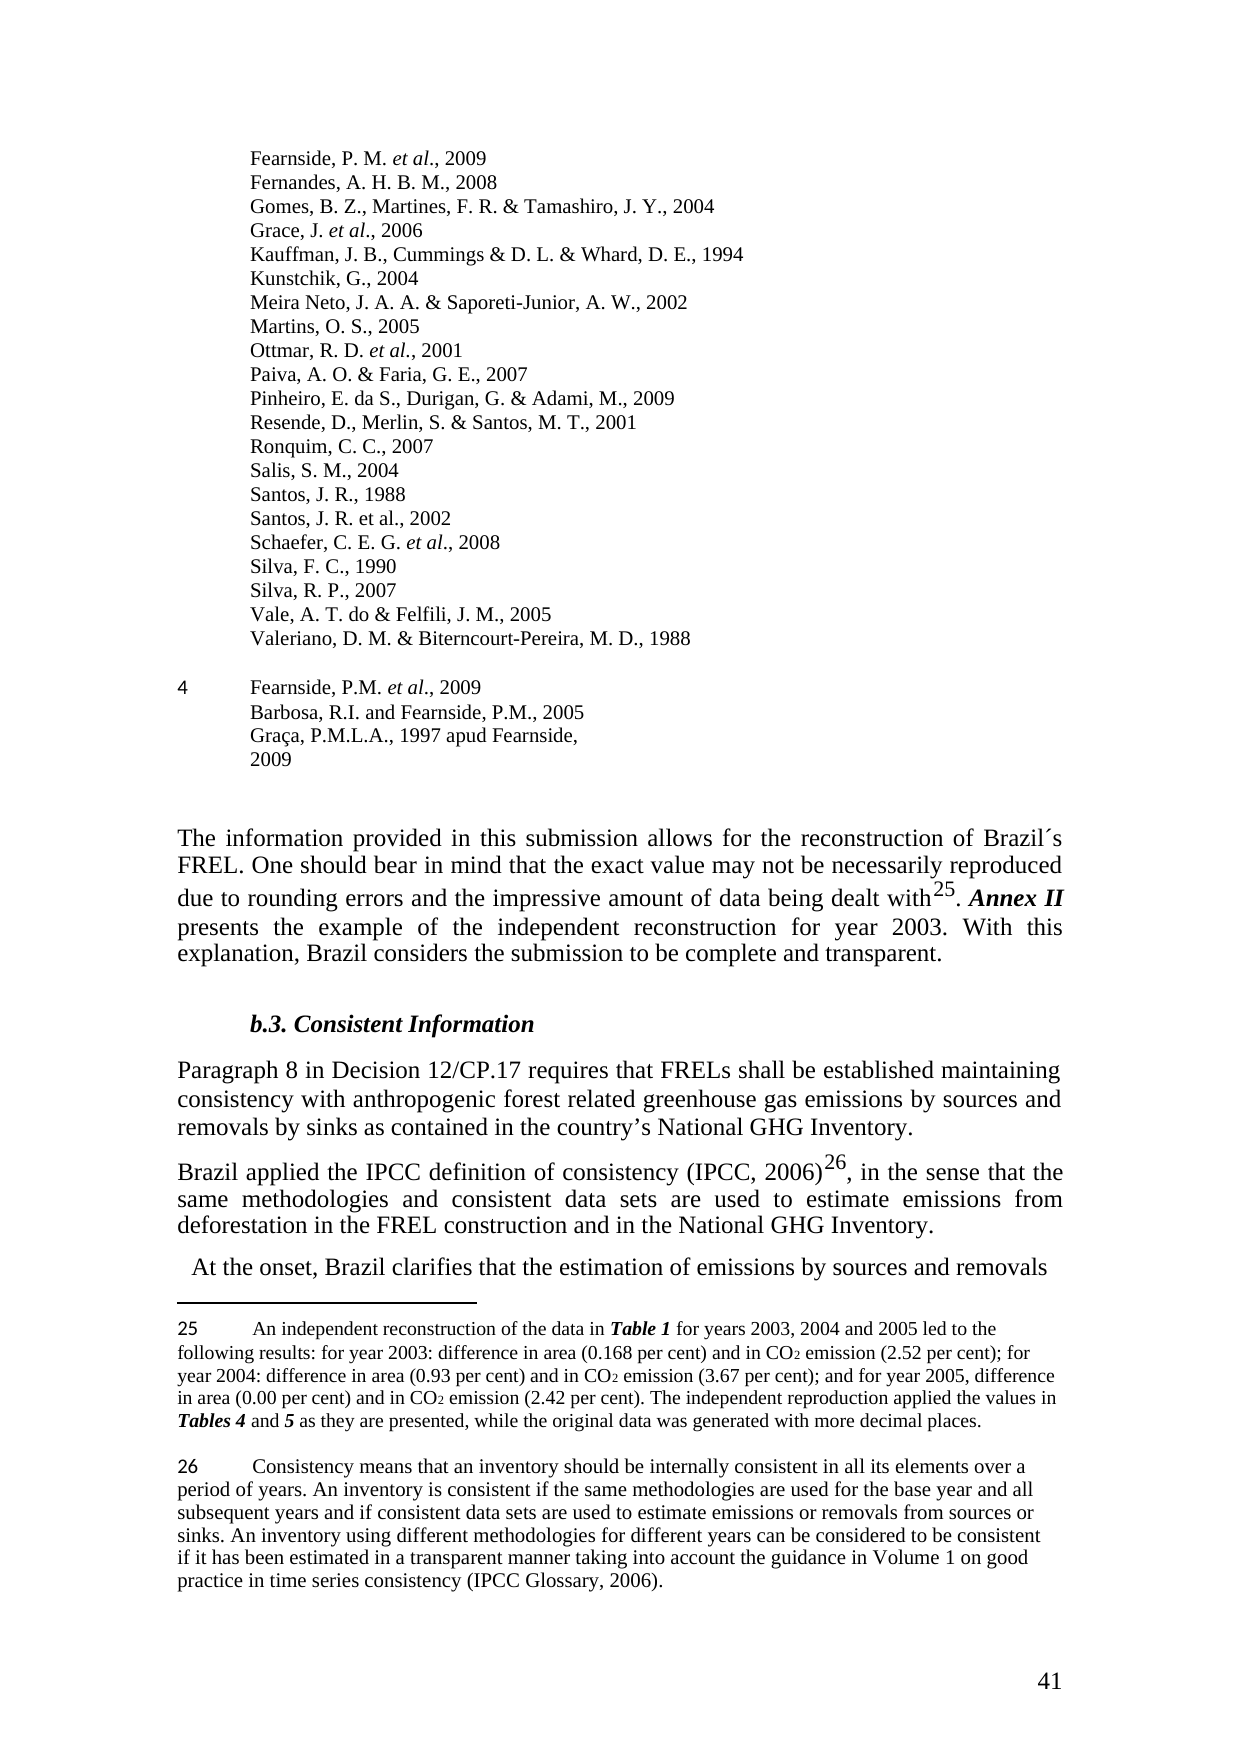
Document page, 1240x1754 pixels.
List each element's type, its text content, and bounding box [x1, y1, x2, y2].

text b.3. Consistent Information [250, 1009, 1089, 1038]
text Fernandes, A. H. B. M., 2008 [250, 170, 1089, 194]
text Grace, J. et al., 2006 [250, 218, 1089, 242]
text Salis, S. M., 2004 [250, 458, 1089, 482]
text Meira Neto, J. A. A. & Saporeti-Junior, A. W., 2002 [250, 290, 1089, 314]
text Resende, D., Merlin, S. & Santos, M. T., 2001 [250, 410, 1089, 434]
text Barbosa, R.I. and Fearnside, P.M., 2005 Graça, P.M.L.A., 1997 apud Fearnside, 2009 [250, 701, 624, 771]
text Silva, R. P., 2007 [250, 578, 1089, 602]
text Paiva, A. O. & Faria, G. E., 2007 [250, 362, 1089, 386]
text Vale, A. T. do & Felfili, J. M., 2005 [250, 602, 1089, 626]
list Consistency means that an inventory should be internally consistent in all its elements over a period of years. An inventory is consistent if the same methodologies are used for the base year and all subsequent years and if consistent data sets are used to estimate emissions or removals from sources or sinks. An inventory using different methodologies for different years can be considered to be consistent if it has been estimated in a transparent manner taking into account the guidance in Volume 1 on good practice in time series consistency (IPCC Glossary, 2006). [177, 1455, 1049, 1592]
text Kauffman, J. B., Cummings & D. L. & Whard, D. E., 1994 [250, 242, 1089, 266]
text Fearnside, P. M. et al., 2009 [250, 146, 1089, 170]
text Ronquim, C. C., 2007 [250, 434, 1089, 458]
text Schaefer, C. E. G. et al., 2008 [250, 530, 1089, 554]
text Silva, F. C., 1990 [250, 554, 1089, 578]
text 41 [1037, 1666, 1089, 1695]
text The information provided in this submission allows for the reconstruction of Brazil´s FREL. One should bear in mind that the exact value may not be necessarily reproduced due to rounding errors and the impressive amount of data being dealt with25. Annex II presents the example of the independent reconstruction for year 2003. With this explanation, Brazil considers the submission to be complete and transparent. [177, 826, 1064, 967]
text Santos, J. R., 1988 [250, 482, 1089, 506]
text Kunstchik, G., 2004 [250, 266, 1089, 290]
text Pinheiro, E. da S., Durigan, G. & Adami, M., 2009 [250, 386, 1089, 410]
text Gomes, B. Z., Martines, F. R. & Tamashiro, J. Y., 2004 [250, 194, 1089, 218]
text Ottmar, R. D. et al., 2001 [250, 338, 1089, 362]
text Paragraph 8 in Decision 12/CP.17 requires that FRELs shall be established maintaining consistency with anthropogenic forest related greenhouse gas emissions by sources and removals by sinks as contained in the country’s National GHG Inventory. [177, 1056, 1062, 1141]
list Fearnside, P.M. et al., 2009 [177, 674, 1089, 699]
text Santos, J. R. et al., 2002 [250, 506, 1089, 530]
list An independent reconstruction of the data in Table 1 for years 2003, 2004 and 2005 led to the following results: for year 2003: difference in area (0.168 per cent) and in CO2 emission (2.52 per cent); for year 2004: difference in area (0.93 per cent) and in CO2 emission (3.67 per cent); and for year 2005, difference in area (0.00 per cent) and in CO2 emission (2.42 per cent). The independent reproduction applied the values in Tables 4 and 5 as they are presented, while the original data was generated with more decimal places. [177, 1315, 1060, 1432]
text At the onset, Brazil clarifies that the estimation of emissions by sources and removals [150, 1252, 1089, 1281]
text Martins, O. S., 2005 [250, 314, 1089, 338]
text Valeriano, D. M. & Biterncourt-Pereira, M. D., 1988 [250, 626, 1089, 650]
text Brazil applied the IPCC definition of consistency (IPCC, 2006)26, in the sense that the same methodologies and consistent data sets are used to estimate emissions from deforestation in the FREL construction and in the National GHG Inventory. [177, 1153, 1064, 1239]
